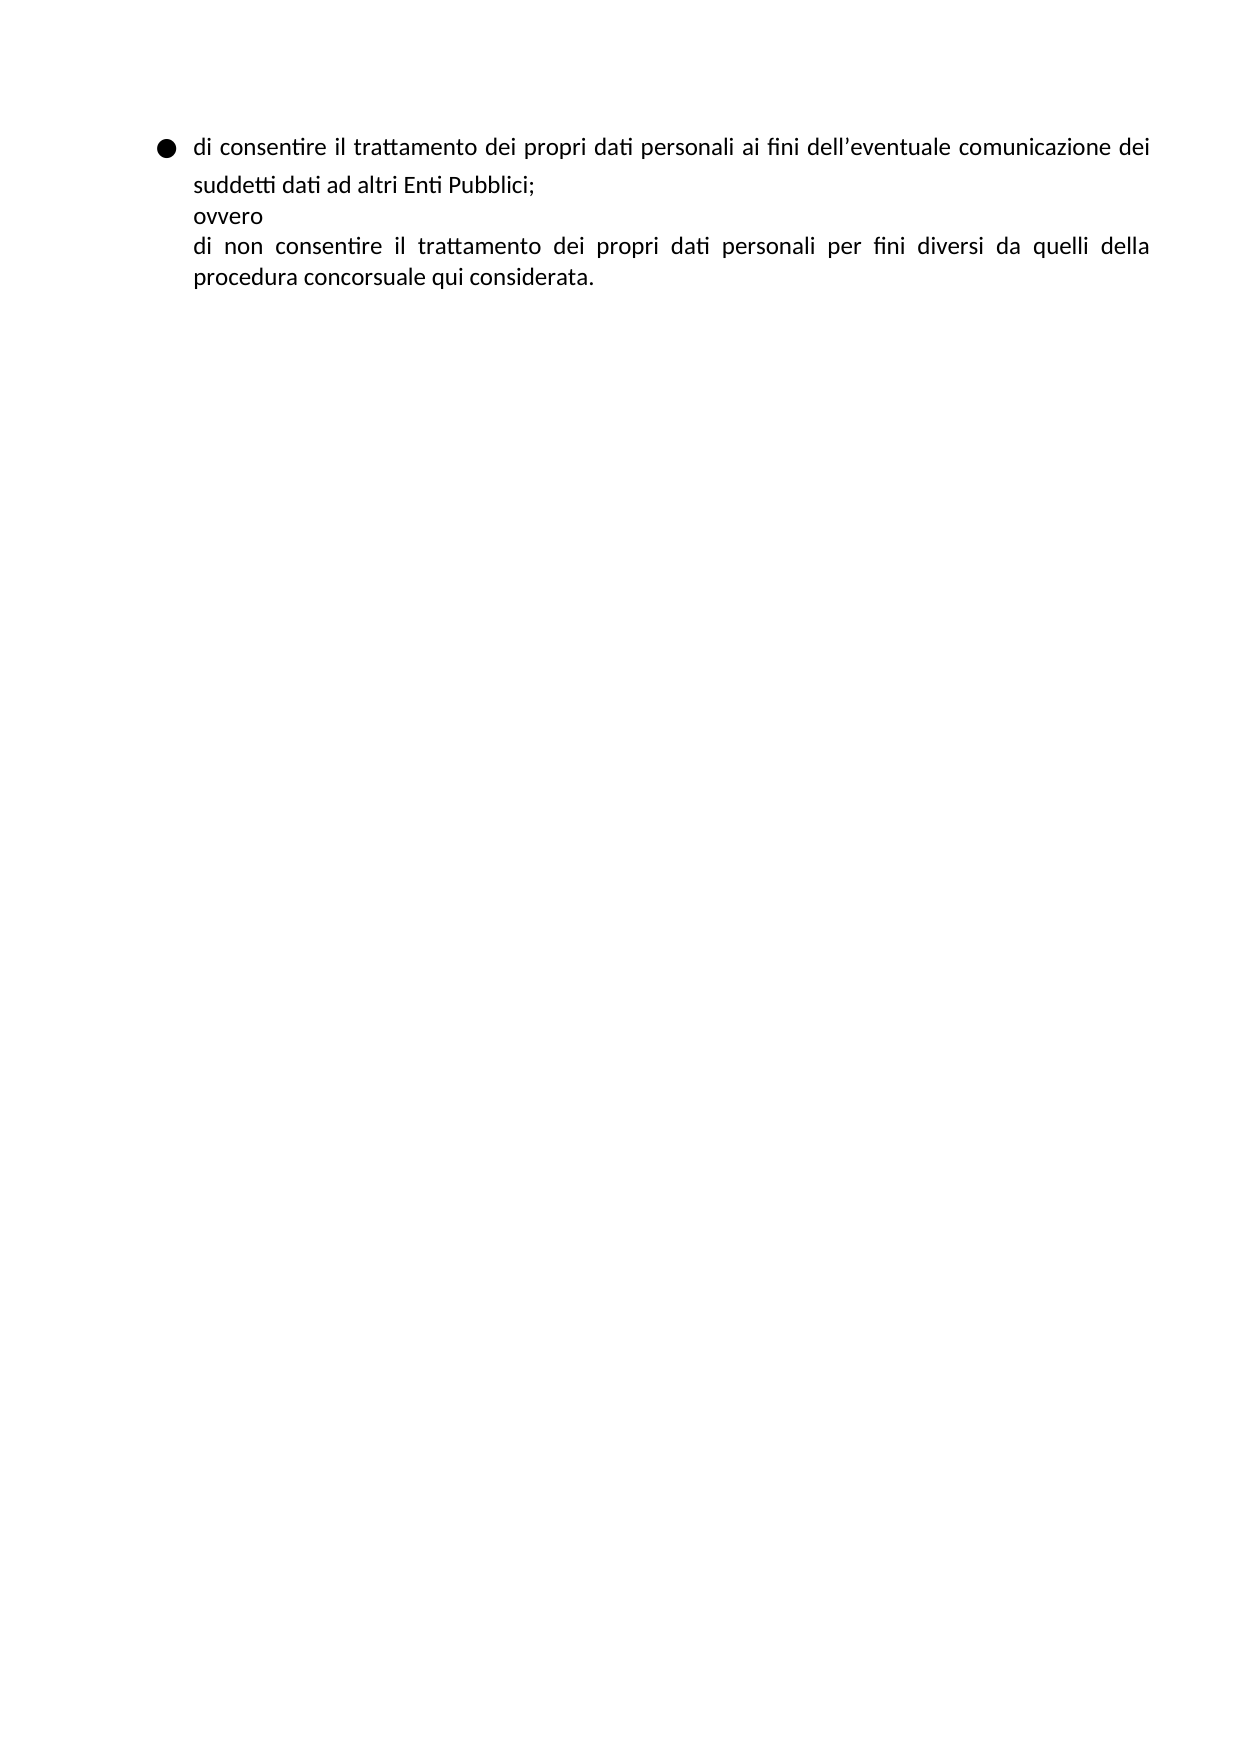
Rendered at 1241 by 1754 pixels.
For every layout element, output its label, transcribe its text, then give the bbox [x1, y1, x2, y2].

list di consentire il trattamento dei propri dati personali ai fini dell’eventuale comunicazione dei suddetti dati ad altri Enti Pubblici; [156, 118, 1152, 200]
text di non consentire il trattamento dei propri dati personali per fini diversi da quelli della procedura concorsuale qui considerata. [193, 231, 1152, 292]
text ovvero [193, 200, 1152, 231]
